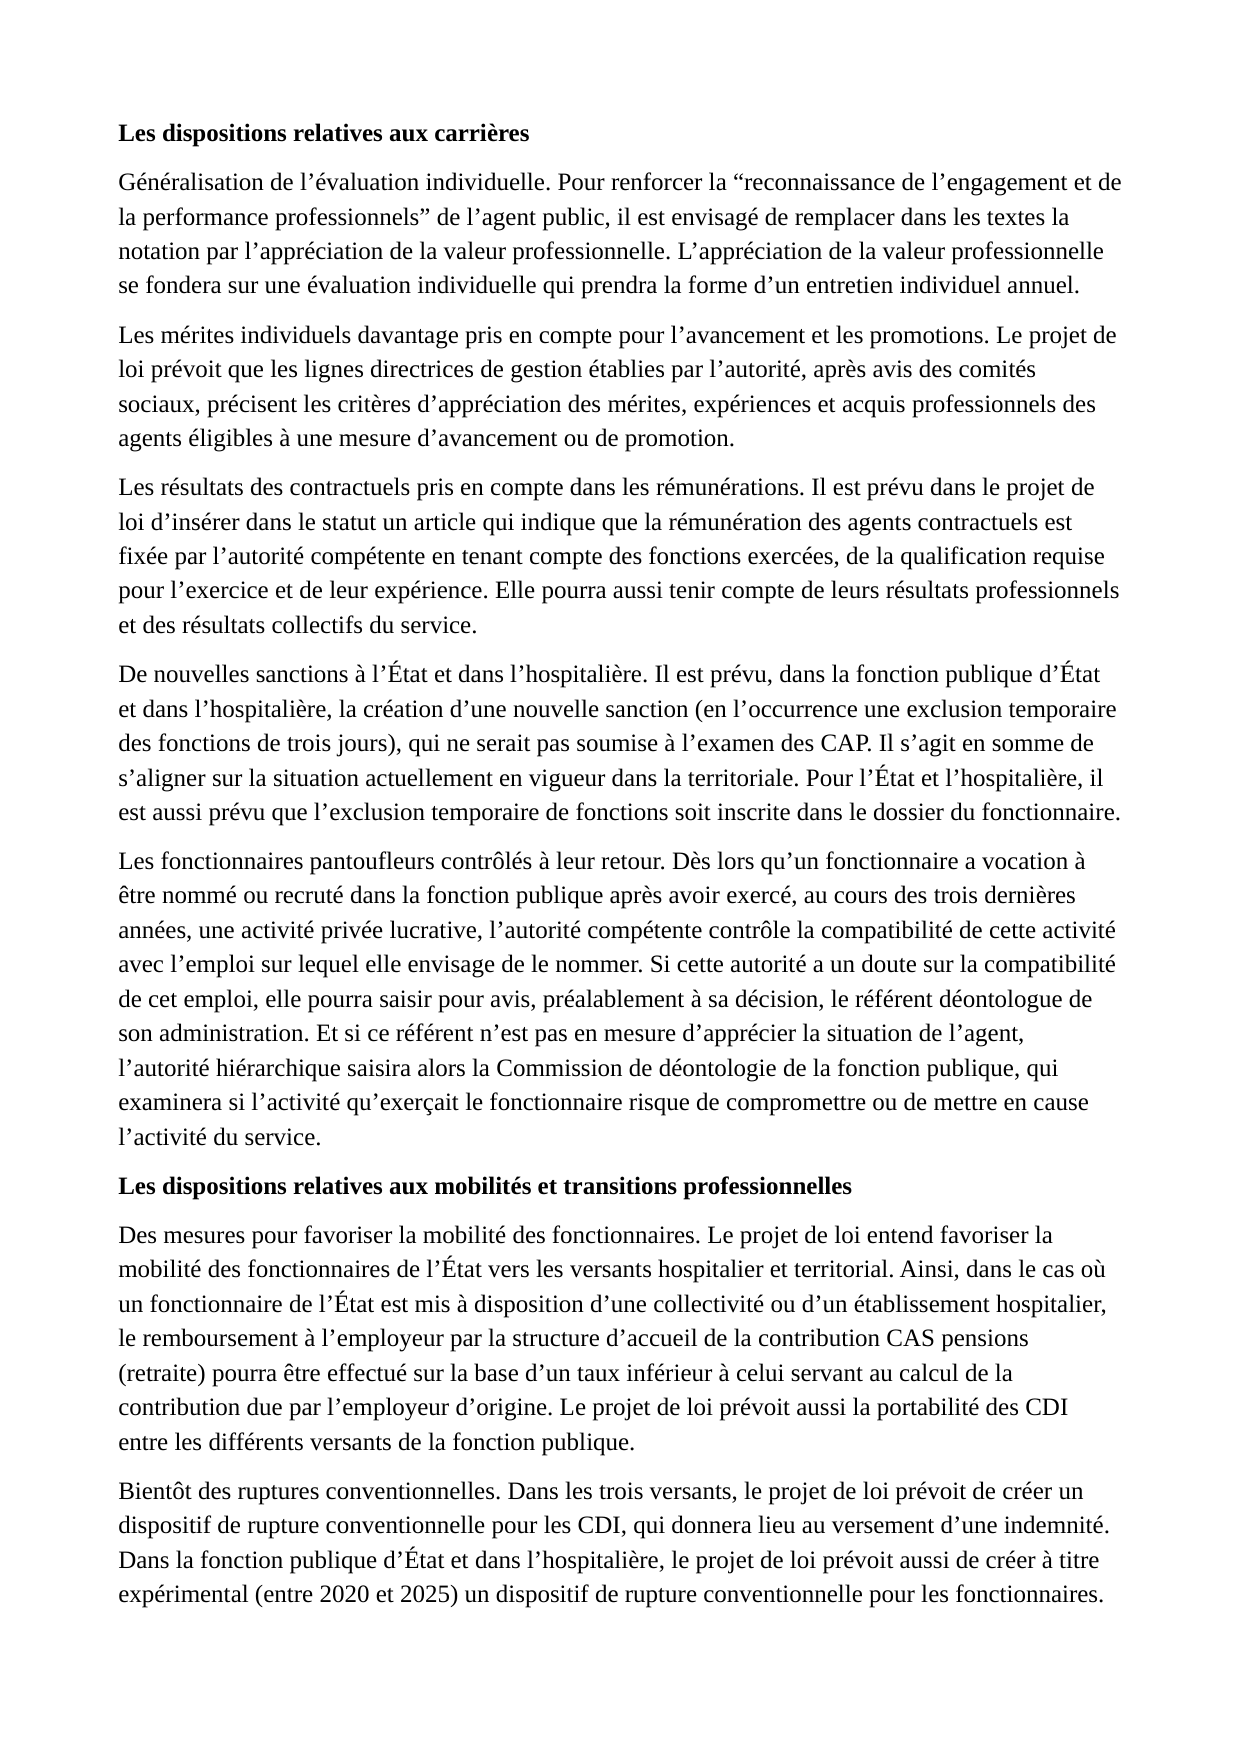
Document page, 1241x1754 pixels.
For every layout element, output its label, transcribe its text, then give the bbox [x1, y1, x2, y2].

text Les fonctionnaires pantoufleurs contrôlés à leur retour. Dès lors qu’un fonctionnaire a vocation à être nommé ou recruté dans la fonction publique après avoir exercé, au cours des trois dernières années, une activité privée lucrative, l’autorité compétente contrôle la compatibilité de cette activité avec l’emploi sur lequel elle envisage de le nommer. Si cette autorité a un doute sur la compatibilité de cet emploi, elle pourra saisir pour avis, préalablement à sa décision, le référent déontologue de son administration. Et si ce référent n’est pas en mesure d’apprécier la situation de l’agent, l’autorité hiérarchique saisira alors la Commission de déontologie de la fonction publique, qui examinera si l’activité qu’exerçait le fonctionnaire risque de compromettre ou de mettre en cause l’activité du service. [118, 846, 1122, 1151]
text Bientôt des ruptures conventionnelles. Dans les trois versants, le projet de loi prévoit de créer un dispositif de rupture conventionnelle pour les CDI, qui donnera lieu au versement d’une indemnité. Dans la fonction publique d’État et dans l’hospitalière, le projet de loi prévoit aussi de créer à titre expérimental (entre 2020 et 2025) un dispositif de rupture conventionnelle pour les fonctionnaires. [118, 1476, 1122, 1608]
text Les mérites individuels davantage pris en compte pour l’avancement et les promotions. Le projet de loi prévoit que les lignes directrices de gestion établies par l’autorité, après avis des comités sociaux, précisent les critères d’appréciation des mérites, expériences et acquis professionnels des agents éligibles à une mesure d’avancement ou de promotion. [118, 320, 1122, 452]
text Les dispositions relatives aux carrières [118, 118, 1122, 147]
text Généralisation de l’évaluation individuelle. Pour renforcer la “reconnaissance de l’engagement et de la performance professionnels” de l’agent public, il est envisagé de remplacer dans les textes la notation par l’appréciation de la valeur professionnelle. L’appréciation de la valeur professionnelle se fondera sur une évaluation individuelle qui prendra la forme d’un entretien individuel annuel. [118, 167, 1122, 299]
text Les dispositions relatives aux mobilités et transitions professionnelles [118, 1171, 1122, 1200]
text De nouvelles sanctions à l’État et dans l’hospitalière. Il est prévu, dans la fonction publique d’État et dans l’hospitalière, la création d’une nouvelle sanction (en l’occurrence une exclusion temporaire des fonctions de trois jours), qui ne serait pas soumise à l’examen des CAP. Il s’agit en somme de s’aligner sur la situation actuellement en vigueur dans la territoriale. Pour l’État et l’hospitalière, il est aussi prévu que l’exclusion temporaire de fonctions soit inscrite dans le dossier du fonctionnaire. [118, 659, 1122, 826]
text Des mesures pour favoriser la mobilité des fonctionnaires. Le projet de loi entend favoriser la mobilité des fonctionnaires de l’État vers les versants hospitalier et territorial. Ainsi, dans le cas où un fonctionnaire de l’État est mis à disposition d’une collectivité ou d’un établissement hospitalier, le remboursement à l’employeur par la structure d’accueil de la contribution CAS pensions (retraite) pourra être effectué sur la base d’un taux inférieur à celui servant au calcul de la contribution due par l’employeur d’origine. Le projet de loi prévoit aussi la portabilité des CDI entre les différents versants de la fonction publique. [118, 1220, 1122, 1456]
text Les résultats des contractuels pris en compte dans les rémunérations. Il est prévu dans le projet de loi d’insérer dans le statut un article qui indique que la rémunération des agents contractuels est fixée par l’autorité compétente en tenant compte des fonctions exercées, de la qualification requise pour l’exercice et de leur expérience. Elle pourra aussi tenir compte de leurs résultats professionnels et des résultats collectifs du service. [118, 472, 1122, 639]
